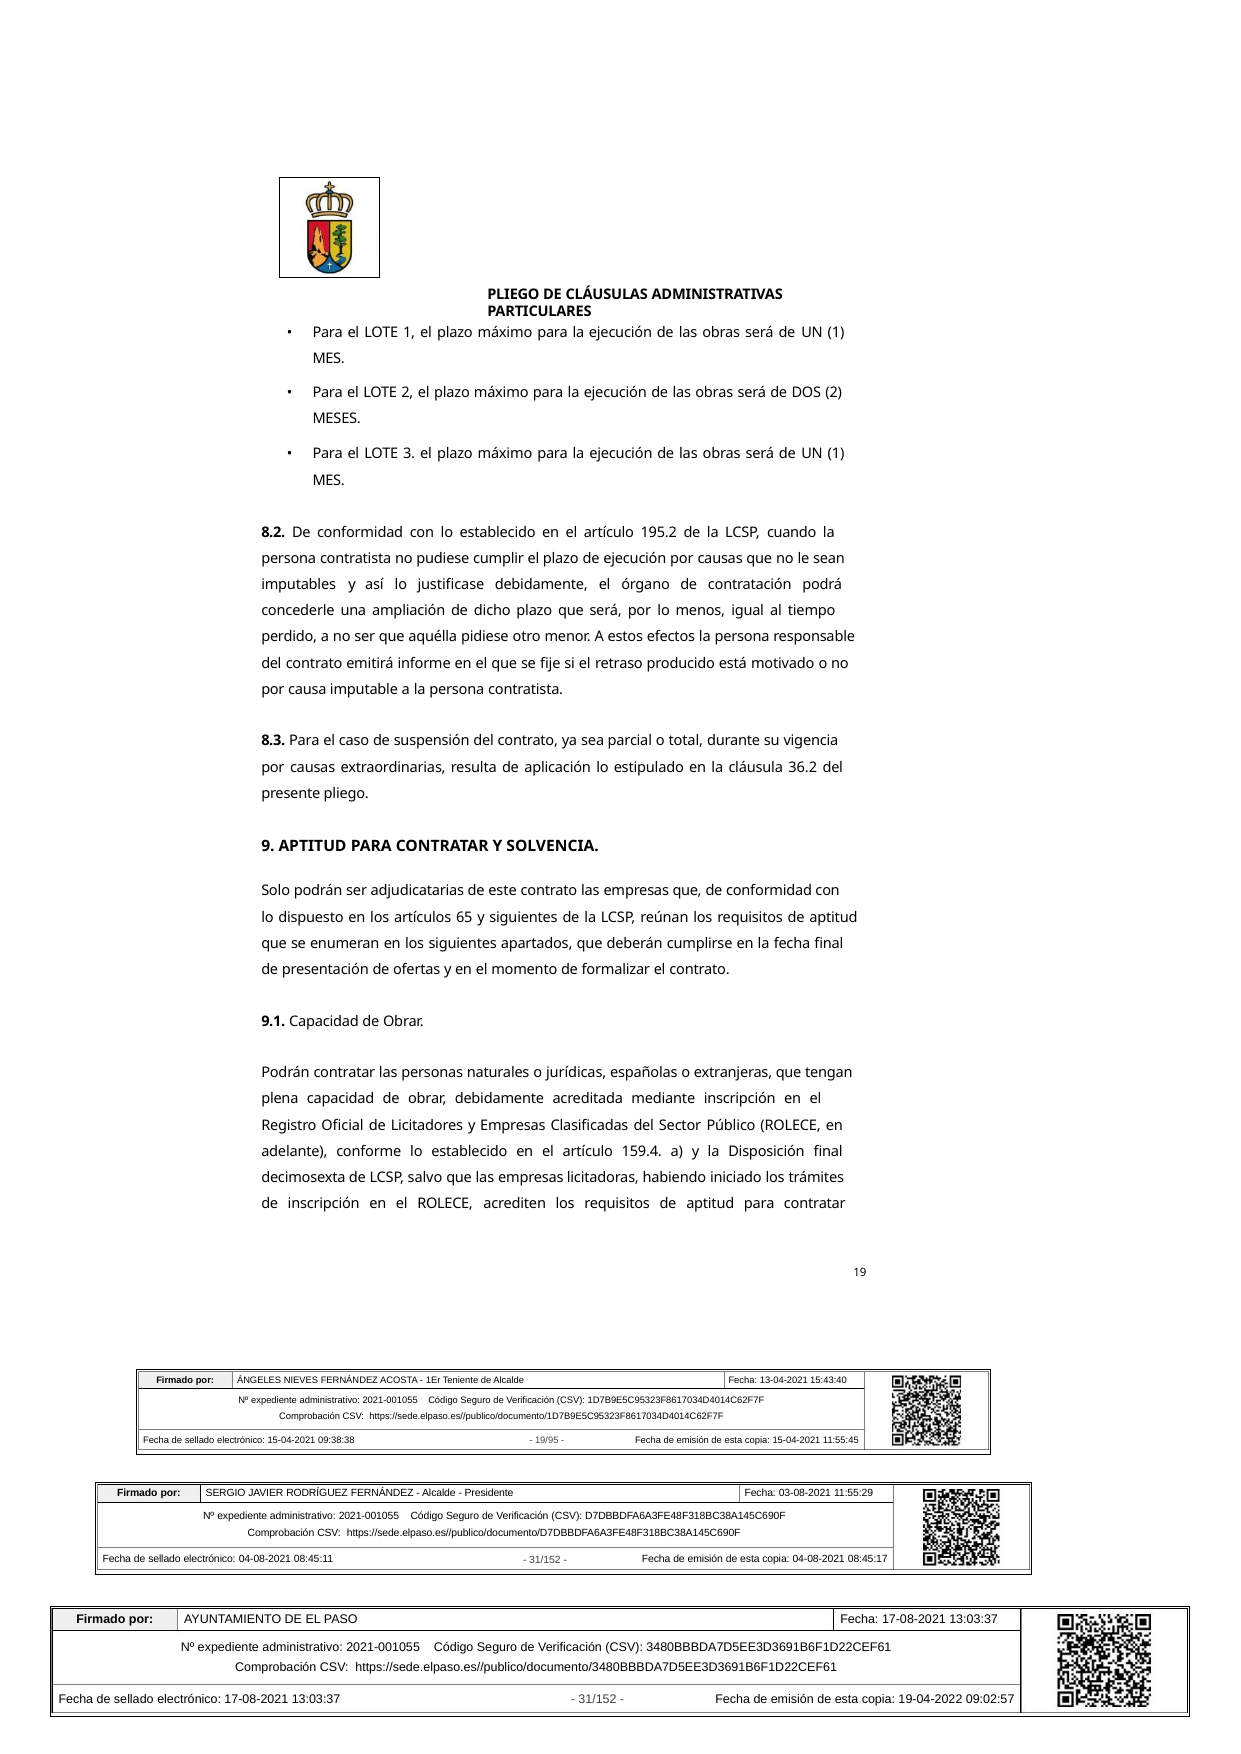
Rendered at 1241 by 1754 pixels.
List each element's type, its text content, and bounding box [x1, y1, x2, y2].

text • [287, 445, 312, 462]
text • [287, 384, 312, 401]
text de inscripción en el ROLECE, acrediten los requisitos de aptitud para contratar [261, 1195, 890, 1212]
text Fecha de sellado electrónico: 04-08-2021 08:45:11 [102, 1553, 359, 1565]
text Nº expediente administrativo: 2021-001055 Código Seguro de Verificación (CSV): 1D7B9E5C95323F8617034D4014C62F7F [238, 1396, 788, 1406]
text Solo podrán ser adjudicatarias de este contrato las empresas que, de conformidad con [261, 882, 890, 899]
text Fecha de emisión de esta copia: 04-08-2021 08:45:17 [642, 1553, 912, 1565]
text Fecha: 17-08-2021 13:03:37 [840, 1612, 1021, 1626]
text Firmado por: [76, 1612, 172, 1626]
text Registro Oficial de Licitadores y Empresas Clasificadas del Sector Público (ROLECE, en [261, 1117, 890, 1133]
text .3. Para el caso de suspensión del contrato, ya sea parcial o total, durante su vigencia [269, 732, 890, 749]
text que se enumeran en los siguientes apartados, que deberán cumplirse en la fecha final [261, 935, 890, 952]
text presente pliego. [261, 785, 891, 802]
text Firmado por: [117, 1488, 196, 1499]
text MESES. [312, 411, 890, 427]
text Fecha de sellado electrónico: 15-04-2021 09:38:38 [143, 1435, 379, 1445]
text Fecha: 13-04-2021 15:43:40 [728, 1375, 864, 1385]
text AYUNTAMIENTO DE EL PASO [184, 1612, 386, 1626]
text 9 [261, 1017, 269, 1029]
text 9 [261, 836, 270, 855]
text Fecha: 03-08-2021 11:55:29 [744, 1488, 893, 1499]
text Comprobación CSV: https://sede.elpaso.es//publico/documento/1D7B9E5C95323F8617034D4014C62F7F [279, 1411, 788, 1421]
text de presentación de ofertas y en el momento de formalizar el contrato. [261, 961, 890, 978]
picture [51, 1607, 1189, 1716]
text por causas extraordinarias, resulta de aplicación lo estipulado en la cláusula 36.2 del [261, 758, 891, 775]
text .2. De conformidad con lo establecido en el artículo 195.2 de la LCSP, cuando la [269, 523, 891, 541]
text PLIEGO DE CLÁUSULAS ADMINISTRATIVAS PARTICULARES [487, 286, 890, 320]
text por causa imputable a la persona contratista. [261, 681, 890, 698]
text y [348, 576, 378, 593]
text lo dispuesto en los artículos 65 y siguientes de la LCSP, reúnan los requisitos de aptitud [261, 908, 890, 925]
picture [280, 178, 379, 277]
text plena capacidad de obrar, debidamente acreditada mediante inscripción en el [261, 1090, 890, 1107]
text Para el LOTE 1, el plazo máximo para la ejecución de las obras será de UN (1) [312, 324, 891, 341]
text Nº expediente administrativo: 2021-001055 Código Seguro de Verificación (CSV): D7DBBDFA6A3FE48F318BC38A145C690F [203, 1510, 812, 1522]
text 9 [261, 1012, 269, 1019]
text - 19/95 - [529, 1435, 578, 1446]
text 19 [853, 1266, 883, 1279]
text Fecha de sellado electrónico: 17-08-2021 13:03:37 [58, 1692, 365, 1706]
text decimosexta de LCSP, salvo que las empresas licitadoras, habiendo iniciado los trámites [261, 1169, 890, 1186]
text 8 [261, 732, 269, 749]
text MES. [312, 471, 891, 488]
text concederle una ampliación de dicho plazo que será, por lo menos, igual al tiempo [261, 602, 890, 619]
text Fecha de emisión de esta copia: 15-04-2021 11:55:45 [635, 1435, 884, 1445]
text Nº expediente administrativo: 2021-001055 Código Seguro de Verificación (CSV): 3480BBBDA7D5EE3D3691B6F1D22CEF61 [181, 1640, 917, 1654]
text .1. Capacidad de Obrar. [269, 1012, 467, 1029]
text - 31/152 - [571, 1693, 643, 1707]
text Para el LOTE 2, el plazo máximo para la ejecución de las obras será de DOS (2) [312, 384, 890, 401]
text Comprobación CSV: https://sede.elpaso.es//publico/documento/3480BBBDA7D5EE3D3691B6F1D22CEF61 [235, 1661, 917, 1674]
text • [287, 323, 315, 341]
picture [137, 1370, 990, 1454]
text persona contratista no pudiese cumplir el plazo de ejecución por causas que no le sean [261, 550, 891, 567]
text Comprobación CSV: https://sede.elpaso.es//publico/documento/D7DBBDFA6A3FE48F318BC38A145C690F [247, 1527, 812, 1539]
text . APTITUD PARA CONTRATAR Y SOLVENCIA. [270, 836, 613, 855]
text Para el LOTE 3. el plazo máximo para la ejecución de las obras será de UN (1) [312, 445, 891, 462]
text adelante), conforme lo establecido en el artículo 159.4. a) y la Disposición final [261, 1143, 890, 1160]
text Firmado por: [156, 1375, 228, 1385]
text del contrato emitirá informe en el que se fije si el retraso producido está motivado o no [261, 654, 890, 671]
text 8 [261, 523, 269, 541]
text imputables así lo justificase debidamente, el órgano de contratación podrá [378, 576, 891, 593]
text Fecha de emisión de esta copia: 19-04-2022 09:02:57 [715, 1692, 1039, 1706]
text Podrán contratar las personas naturales o jurídicas, españolas o extranjeras, que tengan [261, 1064, 890, 1081]
picture [96, 1483, 1031, 1574]
text ÁNGELES NIEVES FERNÁNDEZ ACOSTA - 1Er Teniente de Alcalde [237, 1375, 552, 1385]
text - 31/152 - [523, 1554, 582, 1565]
text SERGIO JAVIER RODRÍGUEZ FERNÁNDEZ - Alcalde - Presidente [205, 1488, 540, 1499]
text perdido, a no ser que aquélla pidiese otro menor. A estos efectos la persona responsable [261, 628, 890, 645]
text MES. [312, 350, 891, 367]
